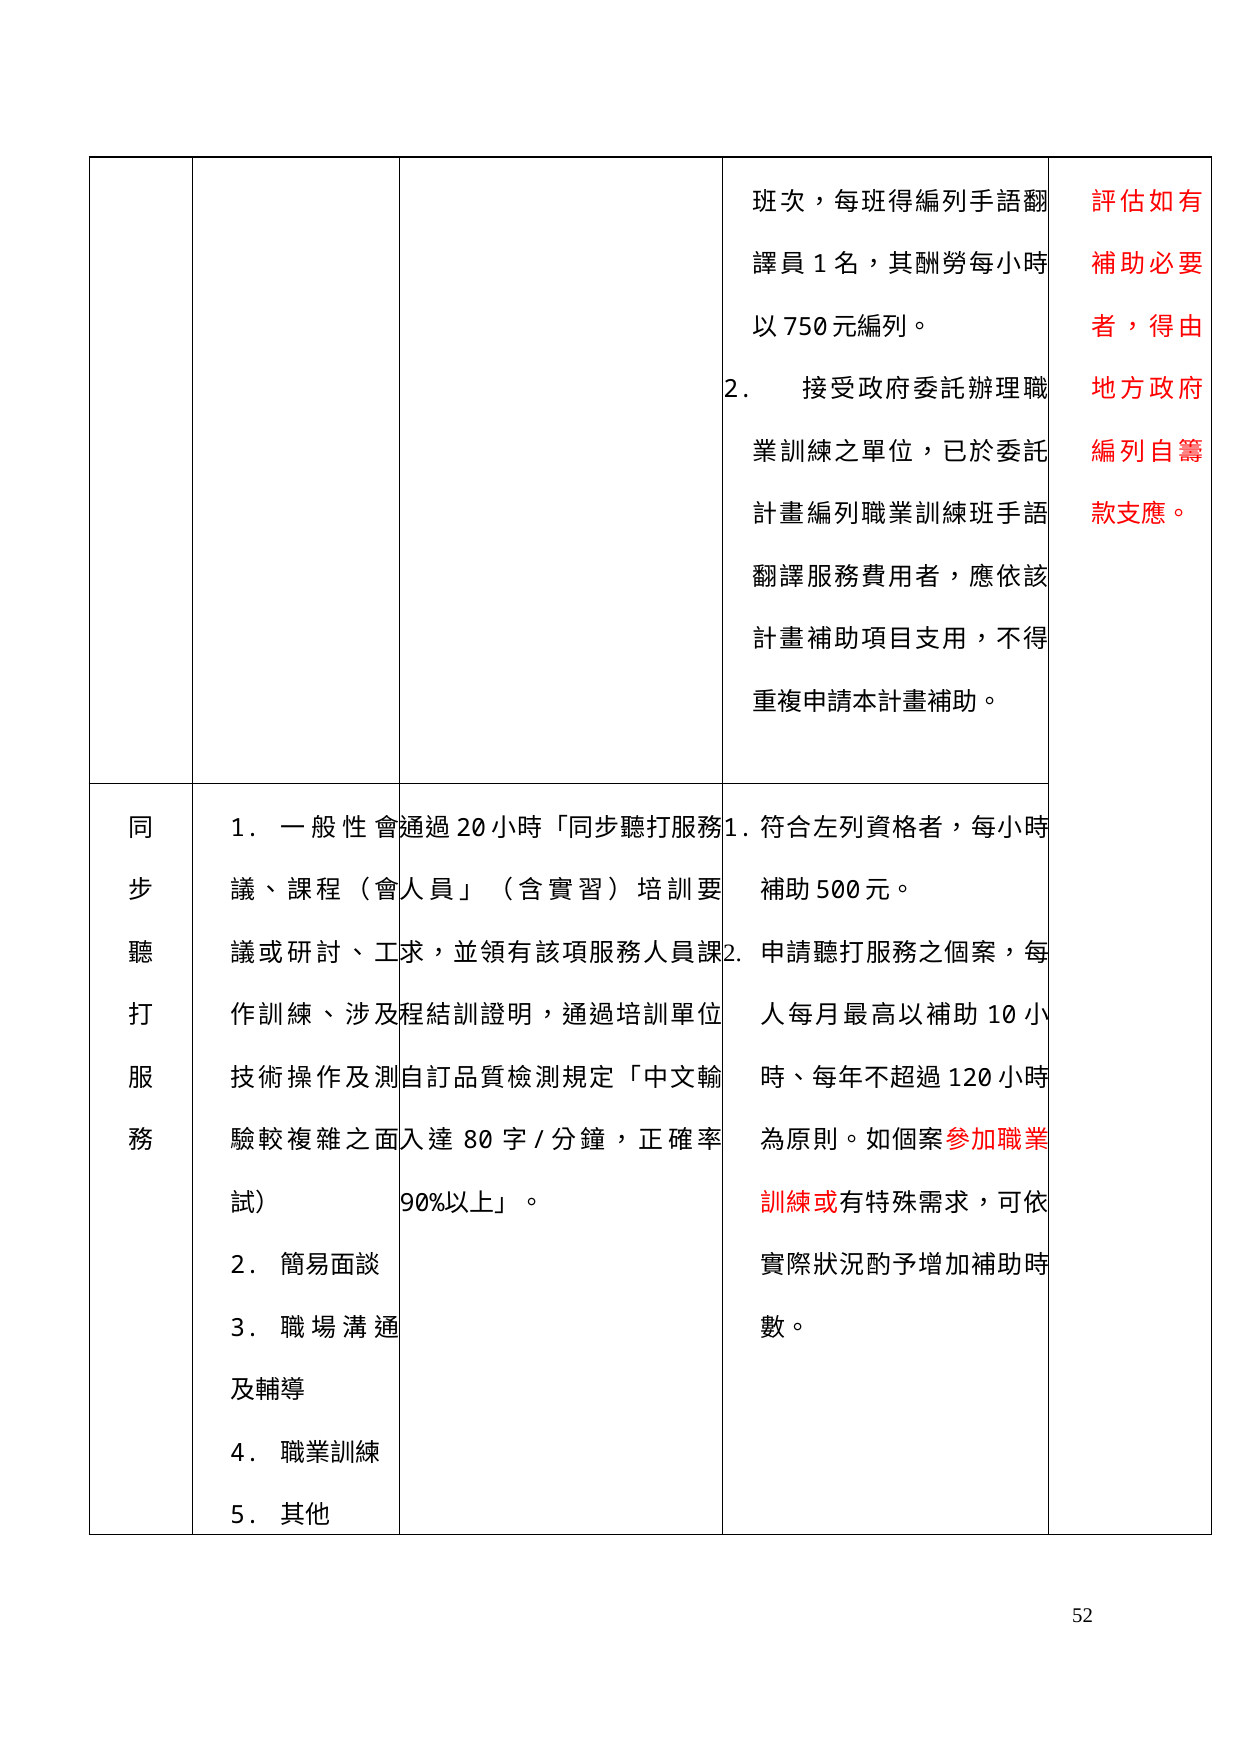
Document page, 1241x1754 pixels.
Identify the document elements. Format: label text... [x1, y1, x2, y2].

table_cell 通過20小時「同步聽打服務人員」（含實習）培訓要求，並領有該項服務人員課程結訓證明，通過培訓單位自訂品質檢測規定「中文輸入達80字/分鐘，正確率90%以上」。 [400, 784, 722, 1533]
table_cell 同 步 聽 打 服 務 [90, 784, 192, 1533]
table_cell 符合左列資格者，每小時補助500元。 申請聽打服務之個案，每人每月最高以補助10小時、每年不超過120小時為原則。如個案參加職業訓練或有特殊需求，可依實際狀況酌予增加補助時數。 [723, 784, 1048, 1533]
table_cell 一般性會議、課程（會議或研討、工作訓練、涉及技術操作及測驗較複雜之面試） 簡易面談 職場溝通及輔導 職業訓練 其他 [193, 784, 399, 1533]
table_cell [400, 158, 722, 782]
table_cell [193, 158, 399, 782]
table_cell 評估如有補助必要者，得由地方政府編列自籌款支應。 [1049, 158, 1211, 1533]
table_cell [90, 158, 192, 782]
table_cell 班次，每班得編列手語翻譯員1名，其酬勞每小時以750元編列。 接受政府委託辦理職業訓練之單位，已於委託計畫編列職業訓練班手語翻譯服務費用者，應依該計畫補助項目支用，不得重複申請本計畫補助。 [723, 158, 1048, 782]
